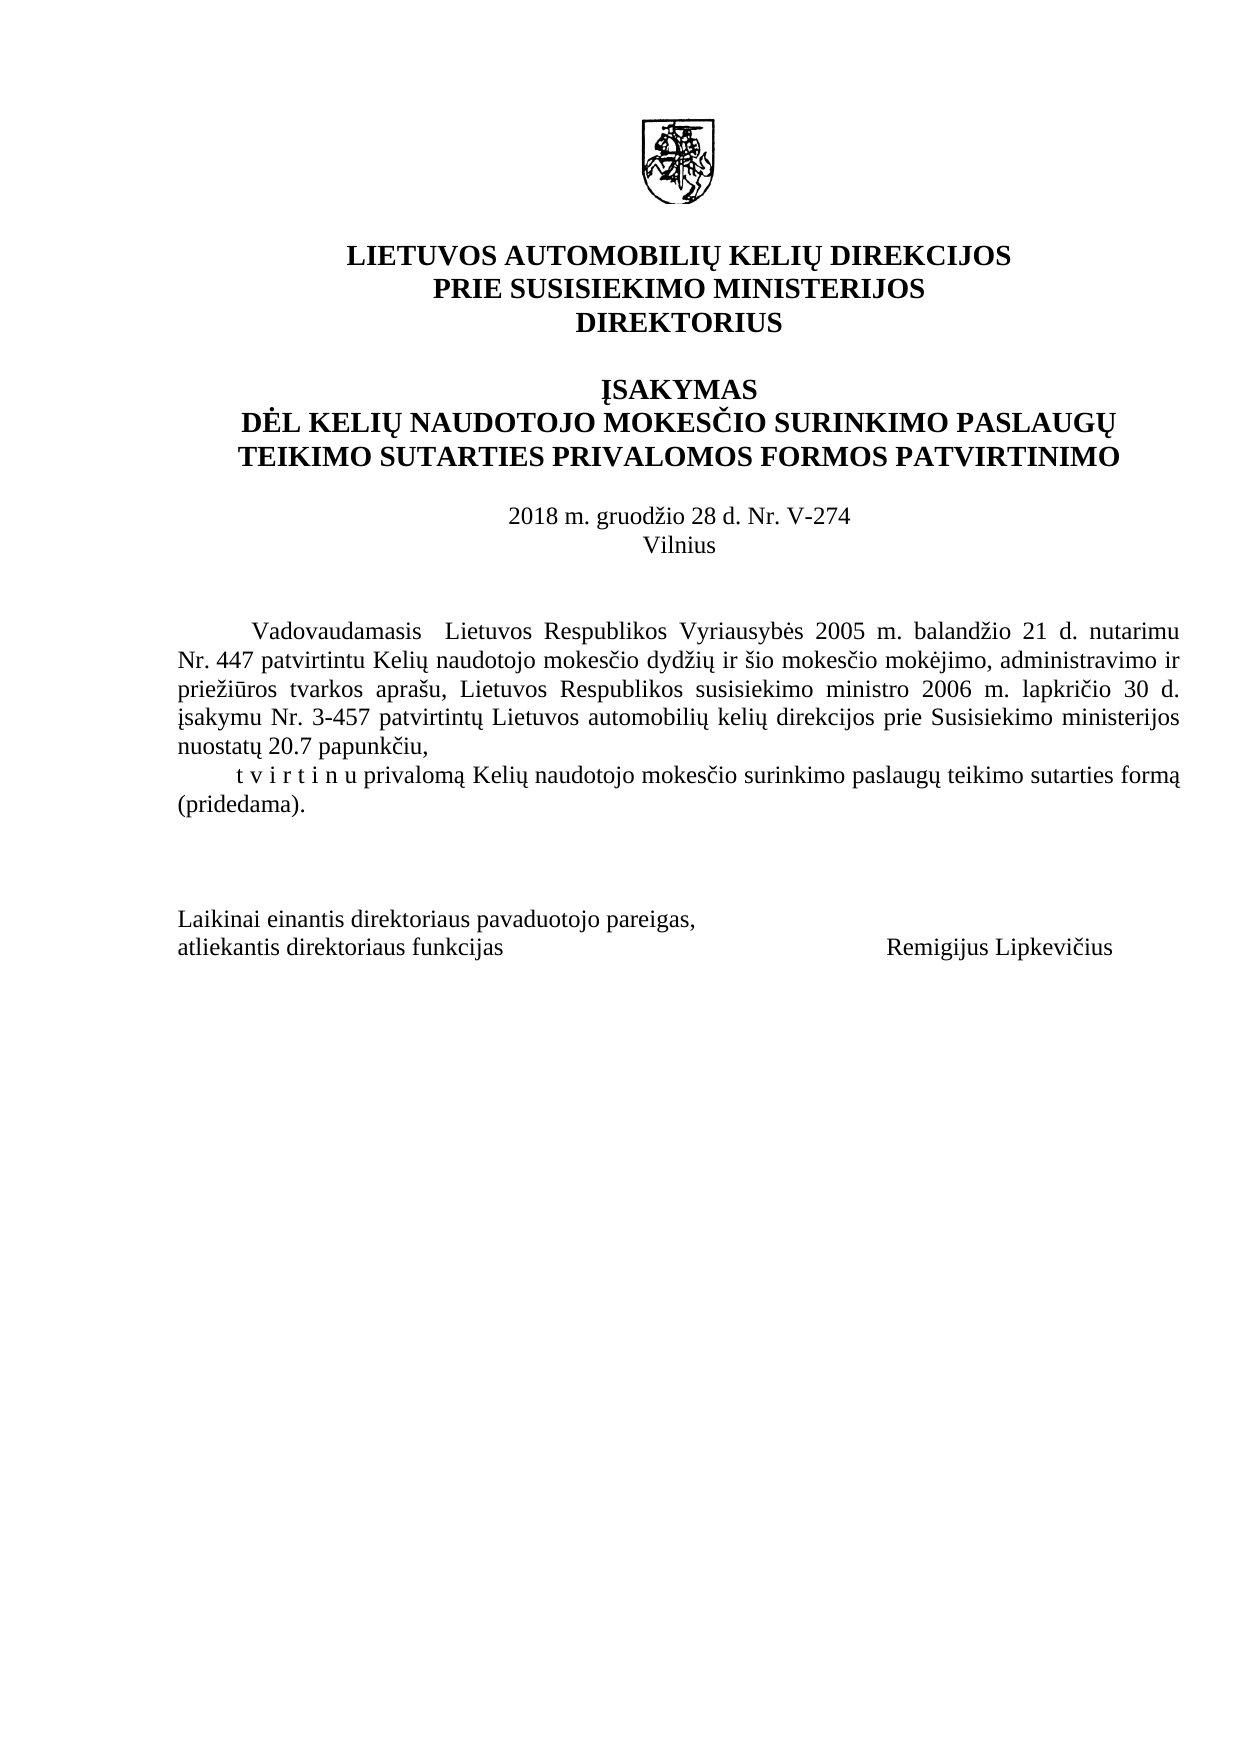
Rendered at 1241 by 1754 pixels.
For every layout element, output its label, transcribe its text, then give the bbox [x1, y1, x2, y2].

text DIREKTORIUS [177, 305, 1181, 338]
text Vadovaudamasis Lietuvos Respublikos Vyriausybės 2005 m. balandžio 21 d. nutarimu Nr. 447 patvirtintu Kelių naudotojo mokesčio dydžių ir šio mokesčio mokėjimo, administravimo ir priežiūros tvarkos aprašu, Lietuvos Respublikos susisiekimo ministro 2006 m. lapkričio 30 d. įsakymu Nr. 3-457 patvirtintų Lietuvos automobilių kelių direkcijos prie Susisiekimo ministerijos nuostatų 20.7 papunkčiu, [177, 616, 1181, 760]
text PRIE SUSISIEKIMO MINISTERIJOS [177, 271, 1181, 305]
text DĖL KELIŲ NAUDOTOJO MOKESČIO SURINKIMO PASLAUGŲ TEIKIMO SUTARTIES PRIVALOMOS FORMOS PATVIRTINIMO [177, 405, 1181, 472]
text 2018 m. gruodžio 28 d. Nr. V-274 [177, 501, 1181, 530]
text Vilnius [177, 530, 1181, 559]
text ĮSAKYMAS [177, 372, 1181, 405]
text Laikinai einantis direktoriaus pavaduotojo pareigas, [177, 904, 1181, 932]
text t v i r t i n u privalomą Kelių naudotojo mokesčio surinkimo paslaugų teikimo sutarties formą (pridedama). [177, 760, 1181, 817]
text LIETUVOS AUTOMOBILIŲ KELIŲ DIREKCIJOS [177, 238, 1181, 271]
text atliekantis direktoriaus funkcijas Remigijus Lipkevičius [177, 932, 1181, 961]
